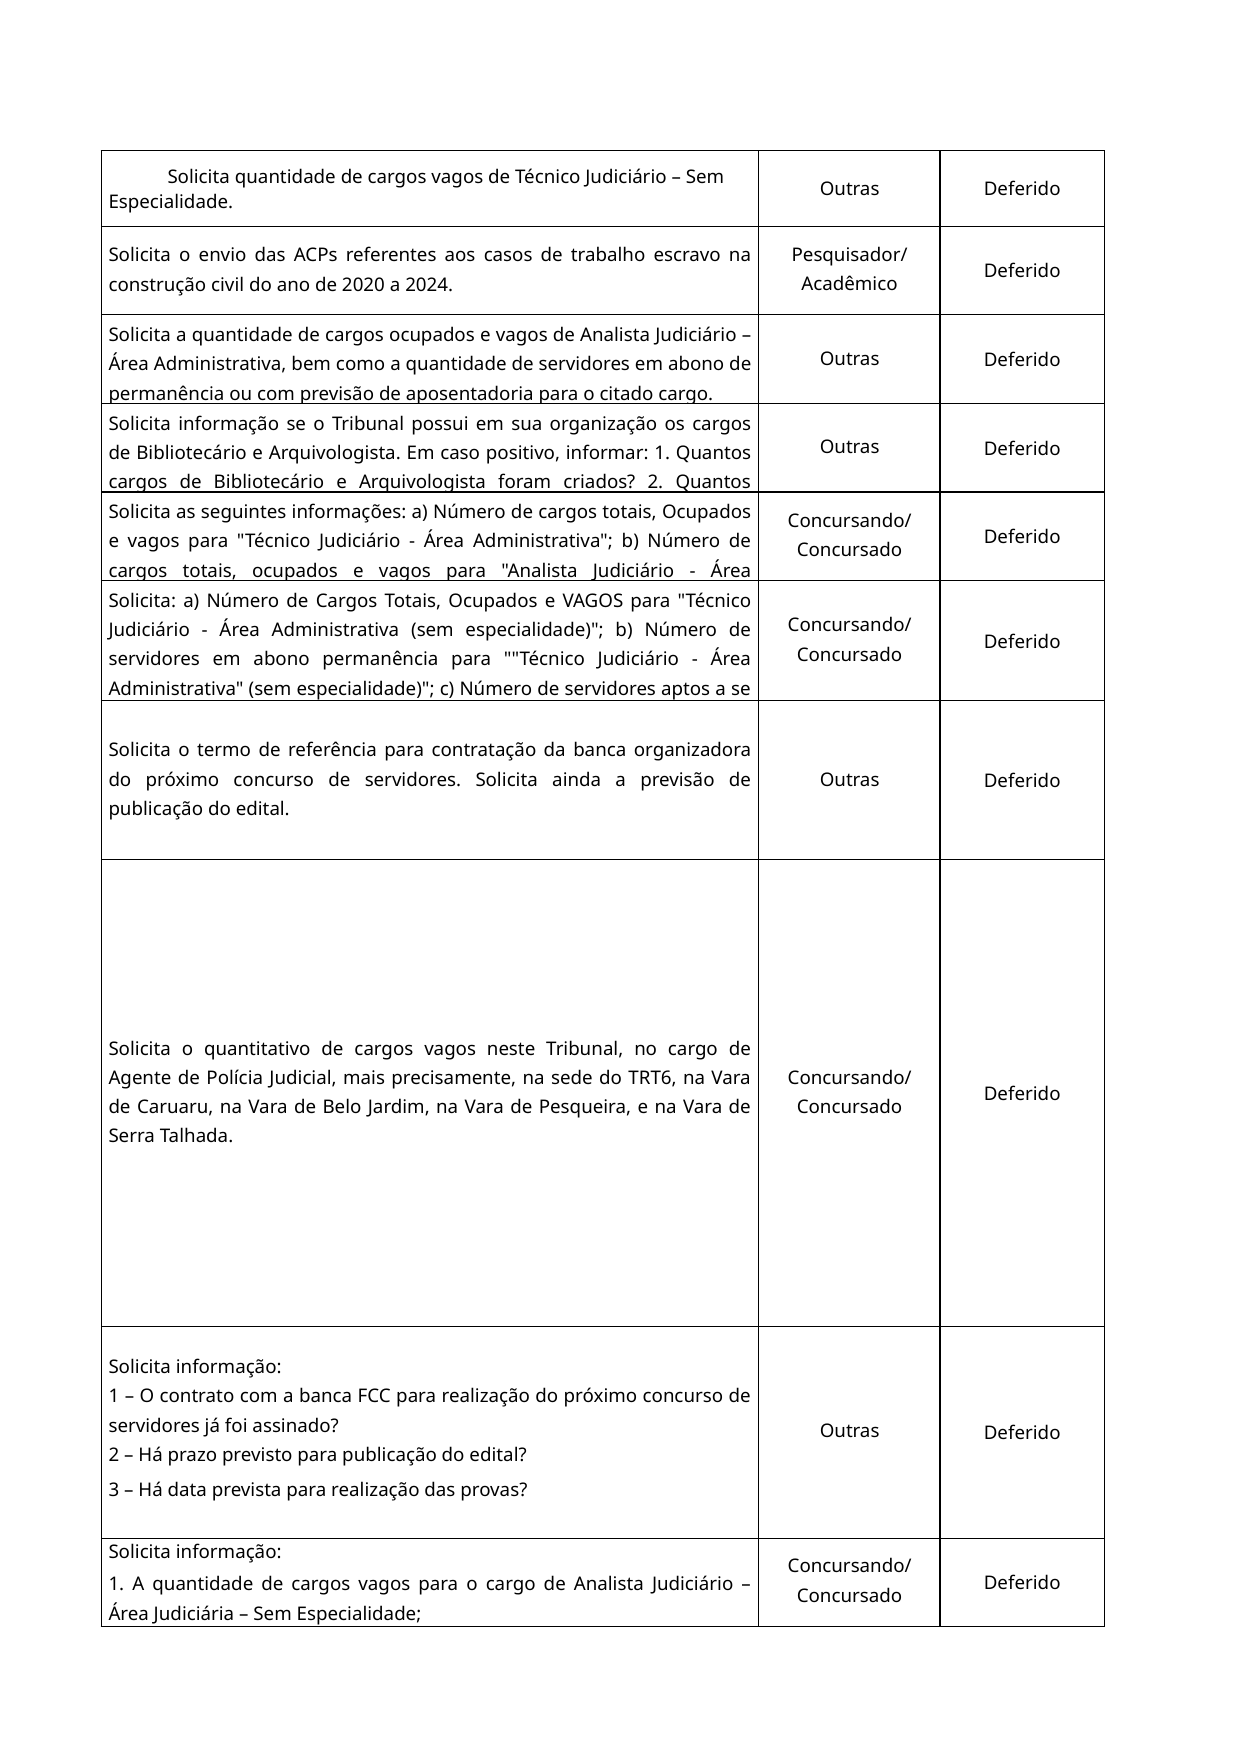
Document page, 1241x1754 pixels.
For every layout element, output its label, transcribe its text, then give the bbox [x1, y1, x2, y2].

table_cell Deferido [941, 860, 1104, 1326]
table_cell [1105, 150, 1241, 226]
table_cell Deferido [941, 493, 1104, 580]
table_cell [1105, 700, 1241, 859]
table_cell Solicita informação: 1. A quantidade de cargos vagos para o cargo de Analista Judiciário – Área Judiciária – Sem Especialidade; 2. A quantidade de servidores ocupantes do cargo de Analista Judiciário – Área Judiciária – Sem Especialidade que recebem abono permanência; 3. A quantidade de servidores ocupantes do cargo de Analista Judiciário – Área Judiciária – Sem Especialidade que passarão a ter direito a receber o abono permanência durante os exercícios de 2024, 2025, 2026, 2027, 2028 e 2029? [102, 1539, 758, 1626]
table_cell [1105, 1326, 1241, 1537]
table_cell Deferido [941, 227, 1104, 314]
table_cell Solicita o envio das ACPs referentes aos casos de trabalho escravo na construção civil do ano de 2020 a 2024. [102, 227, 758, 314]
table_cell Deferido [941, 404, 1104, 491]
table_cell Solicita informação se o Tribunal possui em sua organização os cargos de Bibliotecário e Arquivologista. Em caso positivo, informar: 1. Quantos cargos de Bibliotecário e Arquivologista foram criados? 2. Quantos desses cargos estão atualmente providos? 3. Quantos cargos de cada um encontram-se vagos no momento? [102, 404, 758, 491]
table_cell Outras [759, 315, 939, 403]
table_cell Solicita o quantitativo de cargos vagos neste Tribunal, no cargo de Agente de Polícia Judicial, mais precisamente, na sede do TRT6, na Vara de Caruaru, na Vara de Belo Jardim, na Vara de Pesqueira, e na Vara de Serra Talhada. [102, 860, 758, 1326]
table_cell Concursando/Concursado [759, 581, 939, 700]
table_cell [1105, 314, 1241, 403]
table_cell Deferido [941, 315, 1104, 403]
table_cell Outras [759, 701, 939, 859]
table_cell Solicita a quantidade de cargos ocupados e vagos de Analista Judiciário – Área Administrativa, bem como a quantidade de servidores em abono de permanência ou com previsão de aposentadoria para o citado cargo. [102, 315, 758, 403]
table_cell [1105, 859, 1241, 1326]
table_cell Concursando/Concursado [759, 493, 939, 580]
table_cell Solicita quantidade de cargos vagos de Técnico Judiciário – Sem Especialidade. [102, 151, 758, 226]
table_cell Deferido [941, 701, 1104, 859]
table_cell Outras [759, 404, 939, 491]
table_cell Solicita informação: 1 – O contrato com a banca FCC para realização do próximo concurso de servidores já foi assinado? 2 – Há prazo previsto para publicação do edital? 3 – Há data prevista para realização das provas? [102, 1327, 758, 1537]
table_cell Deferido [941, 1539, 1104, 1626]
table_cell Pesquisador/Acadêmico [759, 227, 939, 314]
table_cell Deferido [941, 151, 1104, 226]
table_cell Outras [759, 1327, 939, 1537]
table_cell Outras [759, 151, 939, 226]
table_cell Concursando/Concursado [759, 1539, 939, 1626]
table_cell [1105, 580, 1241, 700]
table_cell Deferido [941, 581, 1104, 700]
table_cell Deferido [941, 1327, 1104, 1537]
table_cell Concursando/Concursado [759, 860, 939, 1326]
table_cell Solicita o termo de referência para contratação da banca organizadora do próximo concurso de servidores. Solicita ainda a previsão de publicação do edital. [102, 701, 758, 859]
table_cell Solicita: a) Número de Cargos Totais, Ocupados e VAGOS para "Técnico Judiciário - Área Administrativa (sem especialidade)"; b) Número de servidores em abono permanência para ""Técnico Judiciário - Área Administrativa" (sem especialidade)"; c) Número de servidores aptos a se aposentarem atualmente e nos próximos 2 (dois) anos para "Técnico Judiciário - Área Administrativa (sem especialidade)"; [102, 581, 758, 700]
table_cell Solicita as seguintes informações: a) Número de cargos totais, Ocupados e vagos para "Técnico Judiciário - Área Administrativa"; b) Número de cargos totais, ocupados e vagos para "Analista Judiciário - Área Administrativa"; c) Número de servidores em abono permanência para "Técnico Judiciário - Área Administrativa"; d) Número de servidores em abono permanência para ""Analista Judiciário - Área Administrativa"; e) Número de servidores aptos a se aposentarem atualmente e nos próximos 2 (dois) anos para "Técnico Judiciário - Área Administrativa"; f) Número de servidores aptos a se aposentarem atualmente e nos próximos 2 (dois) anos para "Analista Judiciário - Área Administrativa"; g) Tabela remuneratória atual e dos reajustes previstos para os próximos 2 (dois) anos, incluem-se no pedido todas(os) as/os gratificações, vantagens e/ou auxílios, bem como seus requisitos, que possam ser percebidos pelos servidores do TRT6, enquanto membros estatutários. [102, 493, 758, 580]
table_cell [1105, 1538, 1241, 1626]
table_cell [1105, 403, 1241, 491]
table_cell [1105, 491, 1241, 580]
table_cell [1105, 226, 1241, 314]
